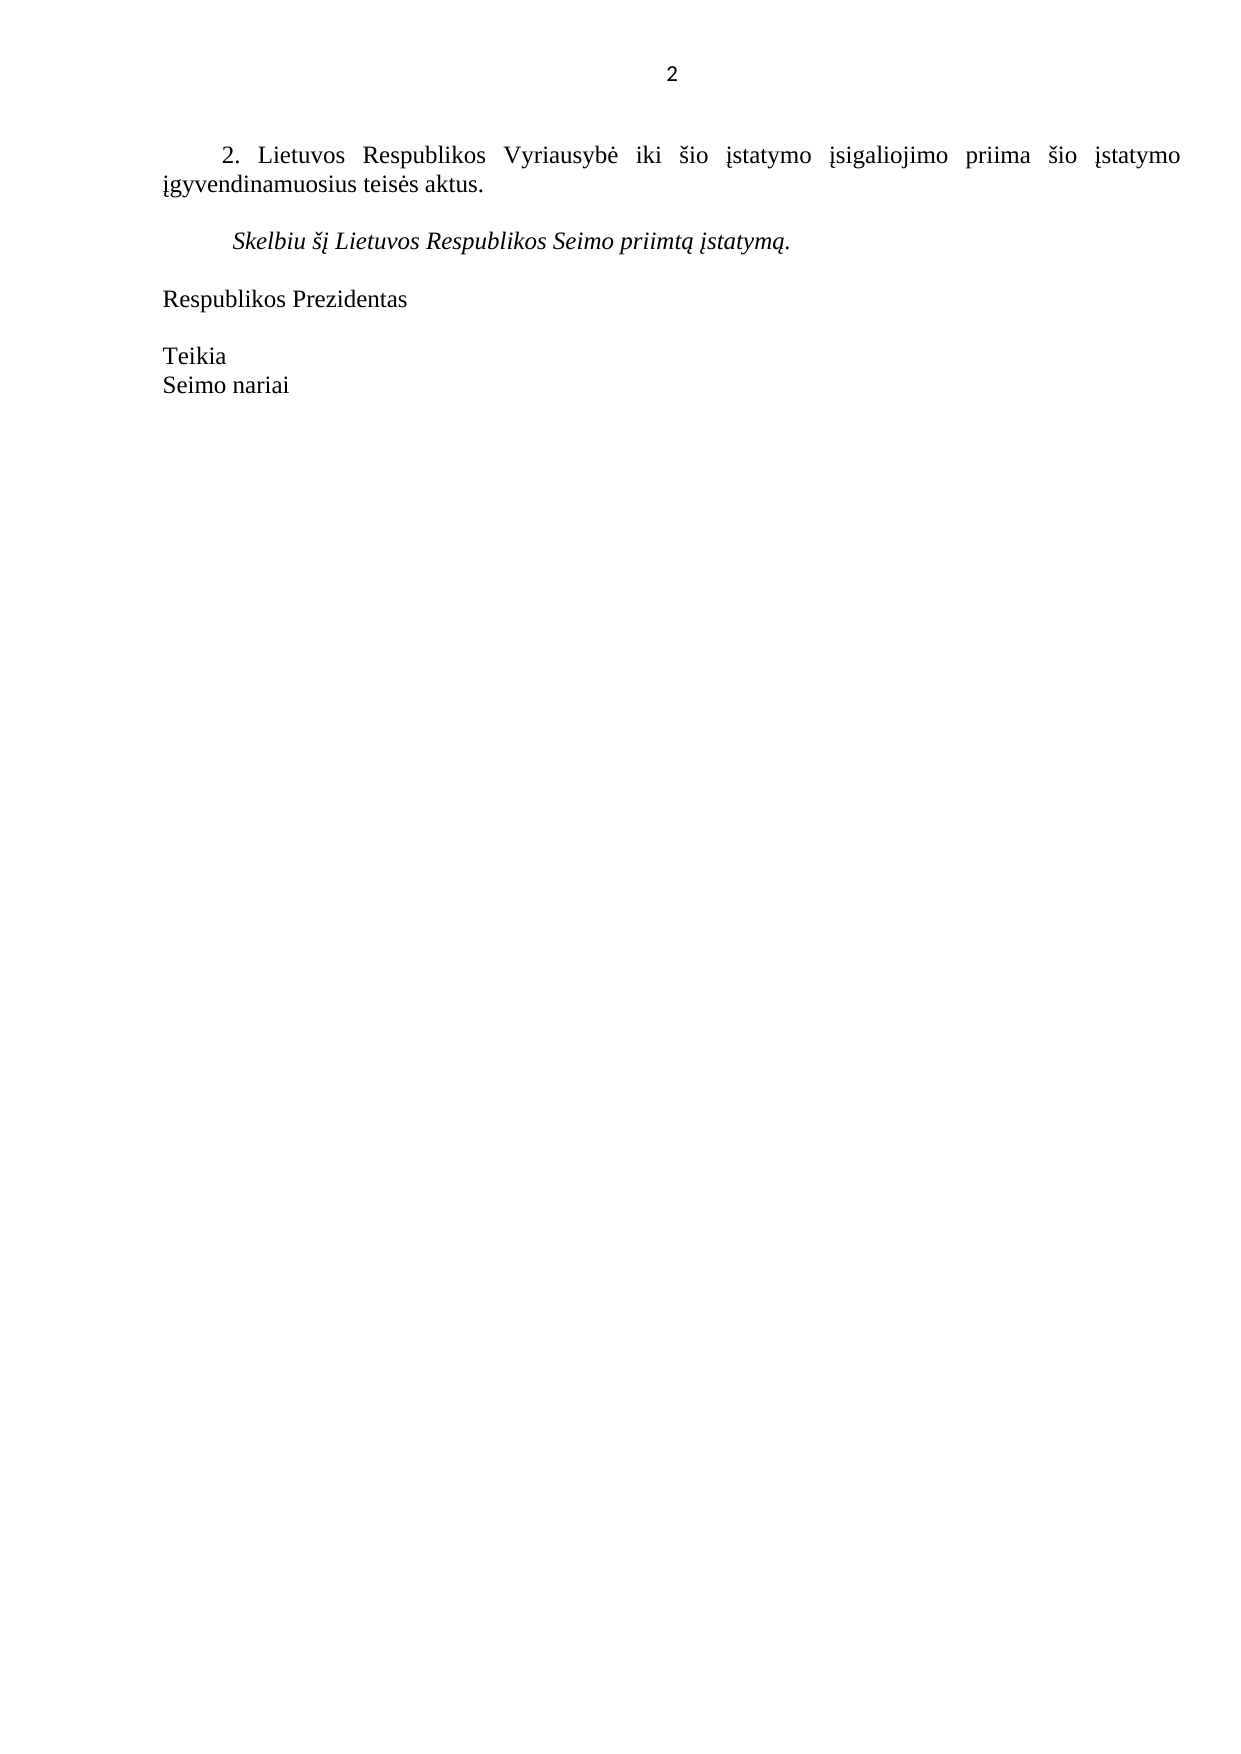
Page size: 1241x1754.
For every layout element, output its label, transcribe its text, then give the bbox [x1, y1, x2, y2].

text Seimo nariai [162, 370, 1181, 399]
text Teikia [162, 341, 1181, 370]
text Skelbiu šį Lietuvos Respublikos Seimo priimtą įstatymą. [162, 226, 1181, 255]
text 2. Lietuvos Respublikos Vyriausybė iki šio įstatymo įsigaliojimo priima šio įstatymo įgyvendinamuosius teisės aktus. [162, 140, 1181, 198]
text Respublikos Prezidentas [162, 284, 1181, 313]
